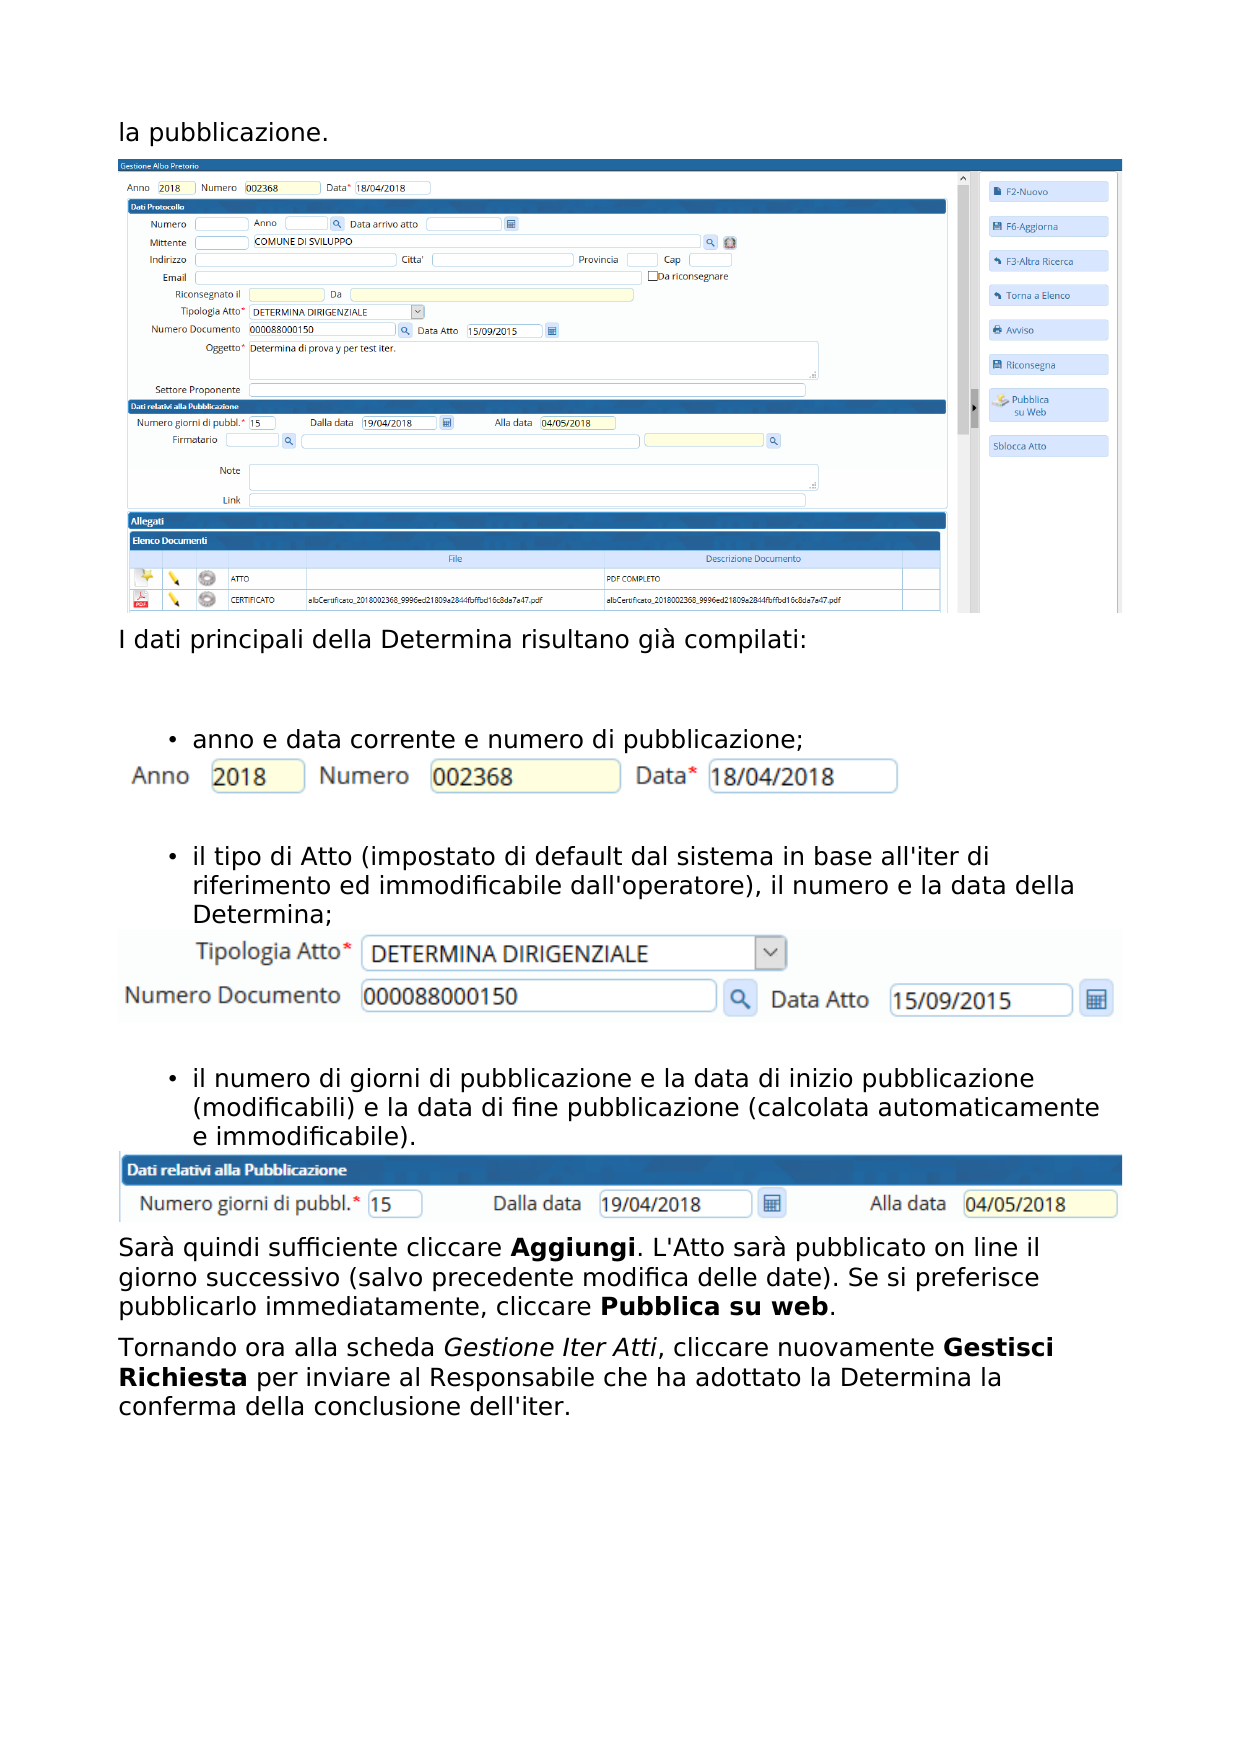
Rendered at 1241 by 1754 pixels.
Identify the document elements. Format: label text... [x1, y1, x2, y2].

text la pubblicazione. [118, 118, 1122, 147]
picture [118, 1151, 1123, 1222]
list il tipo di Atto (impostato di default dal sistema in base all'iter di riferimento ed immodificabile dall'operatore), il numero e la data della Determina; [177, 842, 1122, 929]
text Tornando ora alla scheda Gestione Iter Atti, cliccare nuovamente Gestisci Richiesta per inviare al Responsabile che ha adottato la Determina la conferma della conclusione dell'iter. [118, 1334, 1122, 1421]
list anno e data corrente e numero di pubblicazione; [177, 725, 1122, 754]
list il numero di giorni di pubblicazione e la data di inizio pubblicazione (modificabili) e la data di fine pubblicazione (calcolata automaticamente e immodificabile). [177, 1064, 1122, 1151]
text I dati principali della Determina risultano già compilati: [118, 625, 1122, 683]
picture [118, 159, 1123, 613]
picture [118, 929, 1123, 1023]
picture [118, 754, 906, 800]
text Sarà quindi sufficiente cliccare Aggiungi. L'Atto sarà pubblicato on line il giorno successivo (salvo precedente modifica delle date). Se si preferisce pubblicarlo immediatamente, cliccare Pubblica su web. [118, 1234, 1122, 1321]
